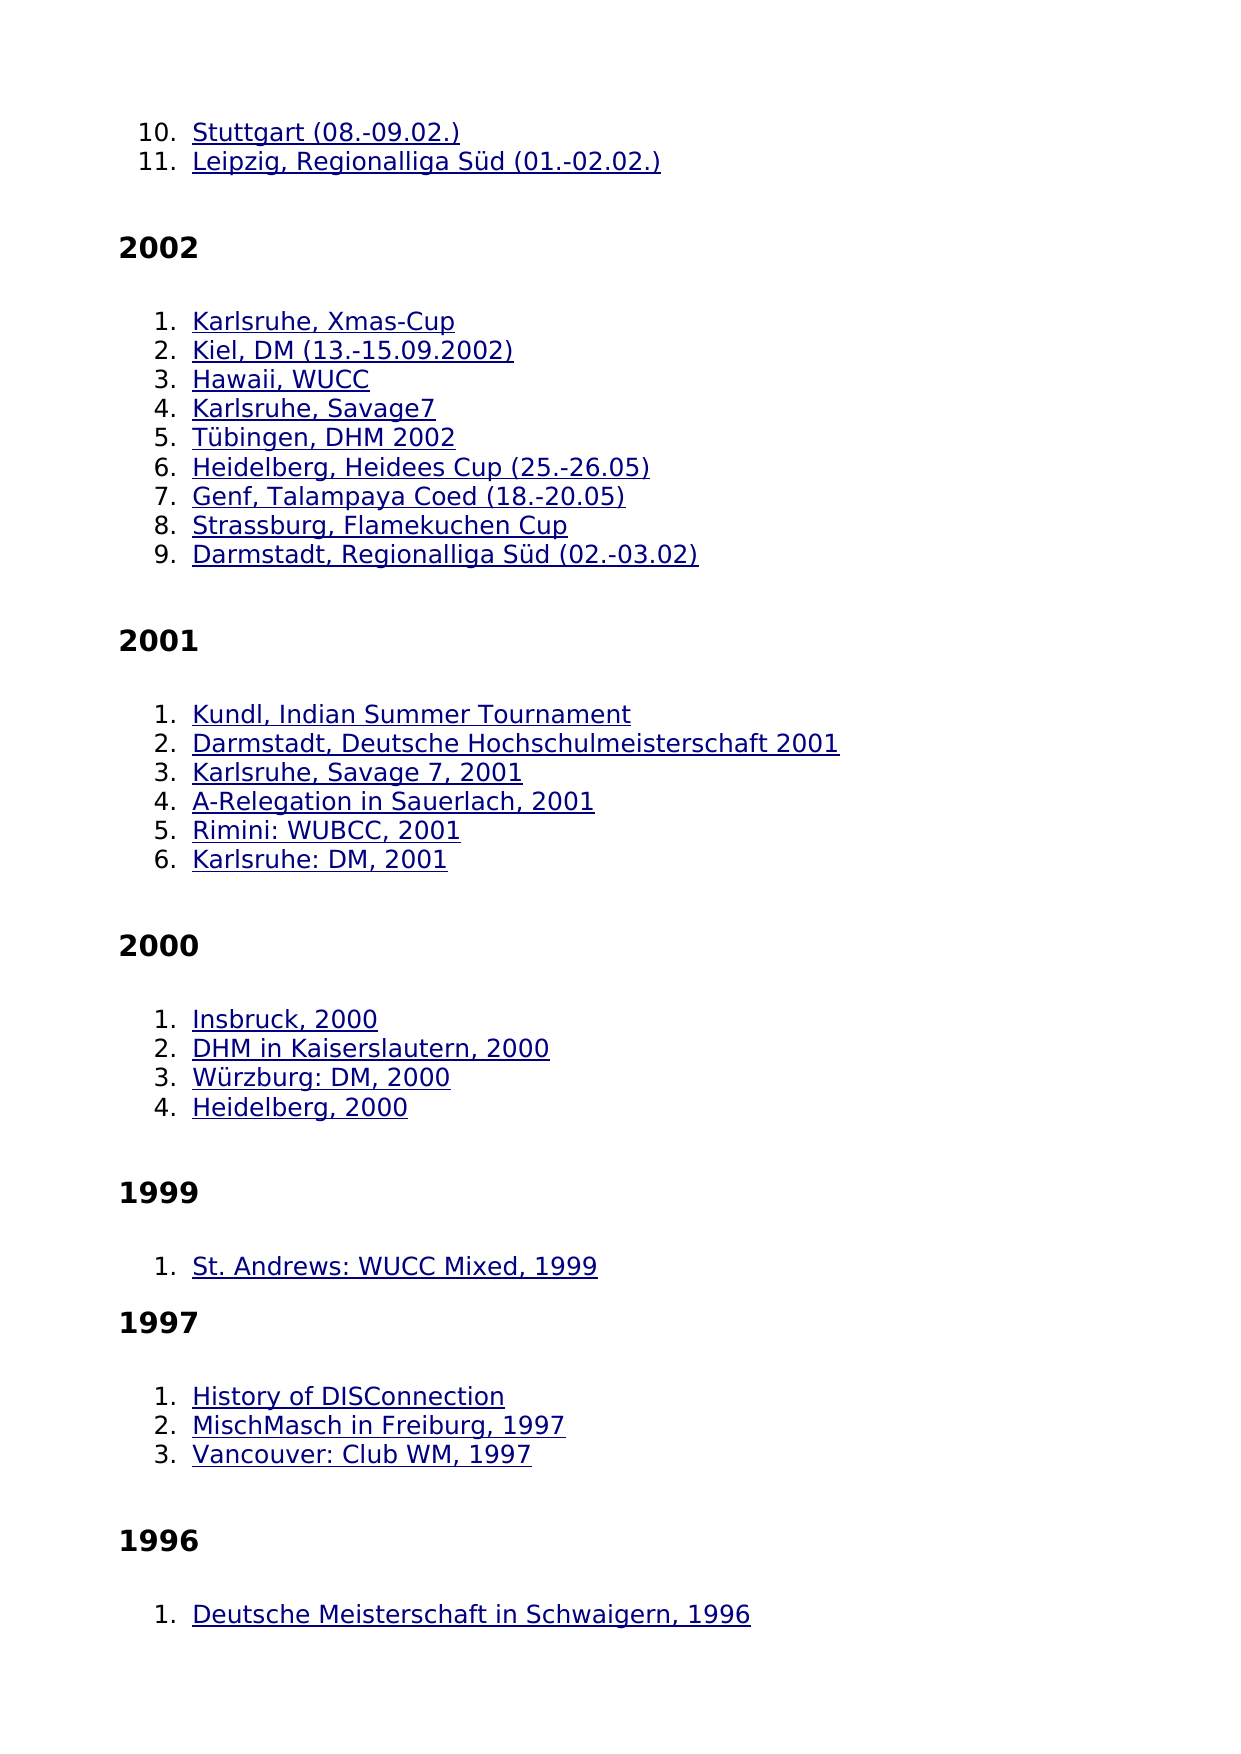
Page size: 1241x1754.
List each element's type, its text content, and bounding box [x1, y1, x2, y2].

subtitle 1997 [118, 1306, 1122, 1340]
list Würzburg: DM, 2000 [177, 1063, 1122, 1093]
list Kundl, Indian Summer Tournament [177, 700, 1122, 729]
list Heidelberg, 2000 [177, 1093, 1122, 1122]
list Karlsruhe: DM, 2001 [177, 846, 1122, 875]
list Karlsruhe, Savage 7, 2001 [177, 758, 1122, 787]
list History of DISConnection [177, 1382, 1122, 1412]
list St. Andrews: WUCC Mixed, 1999 [177, 1252, 1122, 1281]
subtitle 2002 [118, 231, 1122, 265]
list Heidelberg, Heidees Cup (25.-26.05) [177, 453, 1122, 482]
list Vancouver: Club WM, 1997 [177, 1441, 1122, 1470]
list Darmstadt, Deutsche Hochschulmeisterschaft 2001 [177, 729, 1122, 758]
subtitle 1999 [118, 1176, 1122, 1210]
list Kiel, DM (13.-15.09.2002) [177, 336, 1122, 365]
list Karlsruhe, Xmas-Cup [177, 307, 1122, 336]
list Tübingen, DHM 2002 [177, 423, 1122, 453]
subtitle 2001 [118, 624, 1122, 658]
list Darmstadt, Regionalliga Süd (02.-03.02) [177, 540, 1122, 569]
list Leipzig, Regionalliga Süd (01.-02.02.) [177, 147, 1122, 176]
list MischMasch in Freiburg, 1997 [177, 1412, 1122, 1441]
list Deutsche Meisterschaft in Schwaigern, 1996 [177, 1600, 1122, 1629]
list Stuttgart (08.-09.02.) [177, 118, 1122, 147]
list Rimini: WUBCC, 2001 [177, 816, 1122, 846]
list DHM in Kaiserslautern, 2000 [177, 1034, 1122, 1063]
list Insbruck, 2000 [177, 1005, 1122, 1034]
list Hawaii, WUCC [177, 365, 1122, 394]
list Genf, Talampaya Coed (18.-20.05) [177, 482, 1122, 511]
list A-Relegation in Sauerlach, 2001 [177, 787, 1122, 816]
subtitle 1996 [118, 1524, 1122, 1558]
list Karlsruhe, Savage7 [177, 394, 1122, 423]
list Strassburg, Flamekuchen Cup [177, 511, 1122, 540]
subtitle 2000 [118, 929, 1122, 963]
